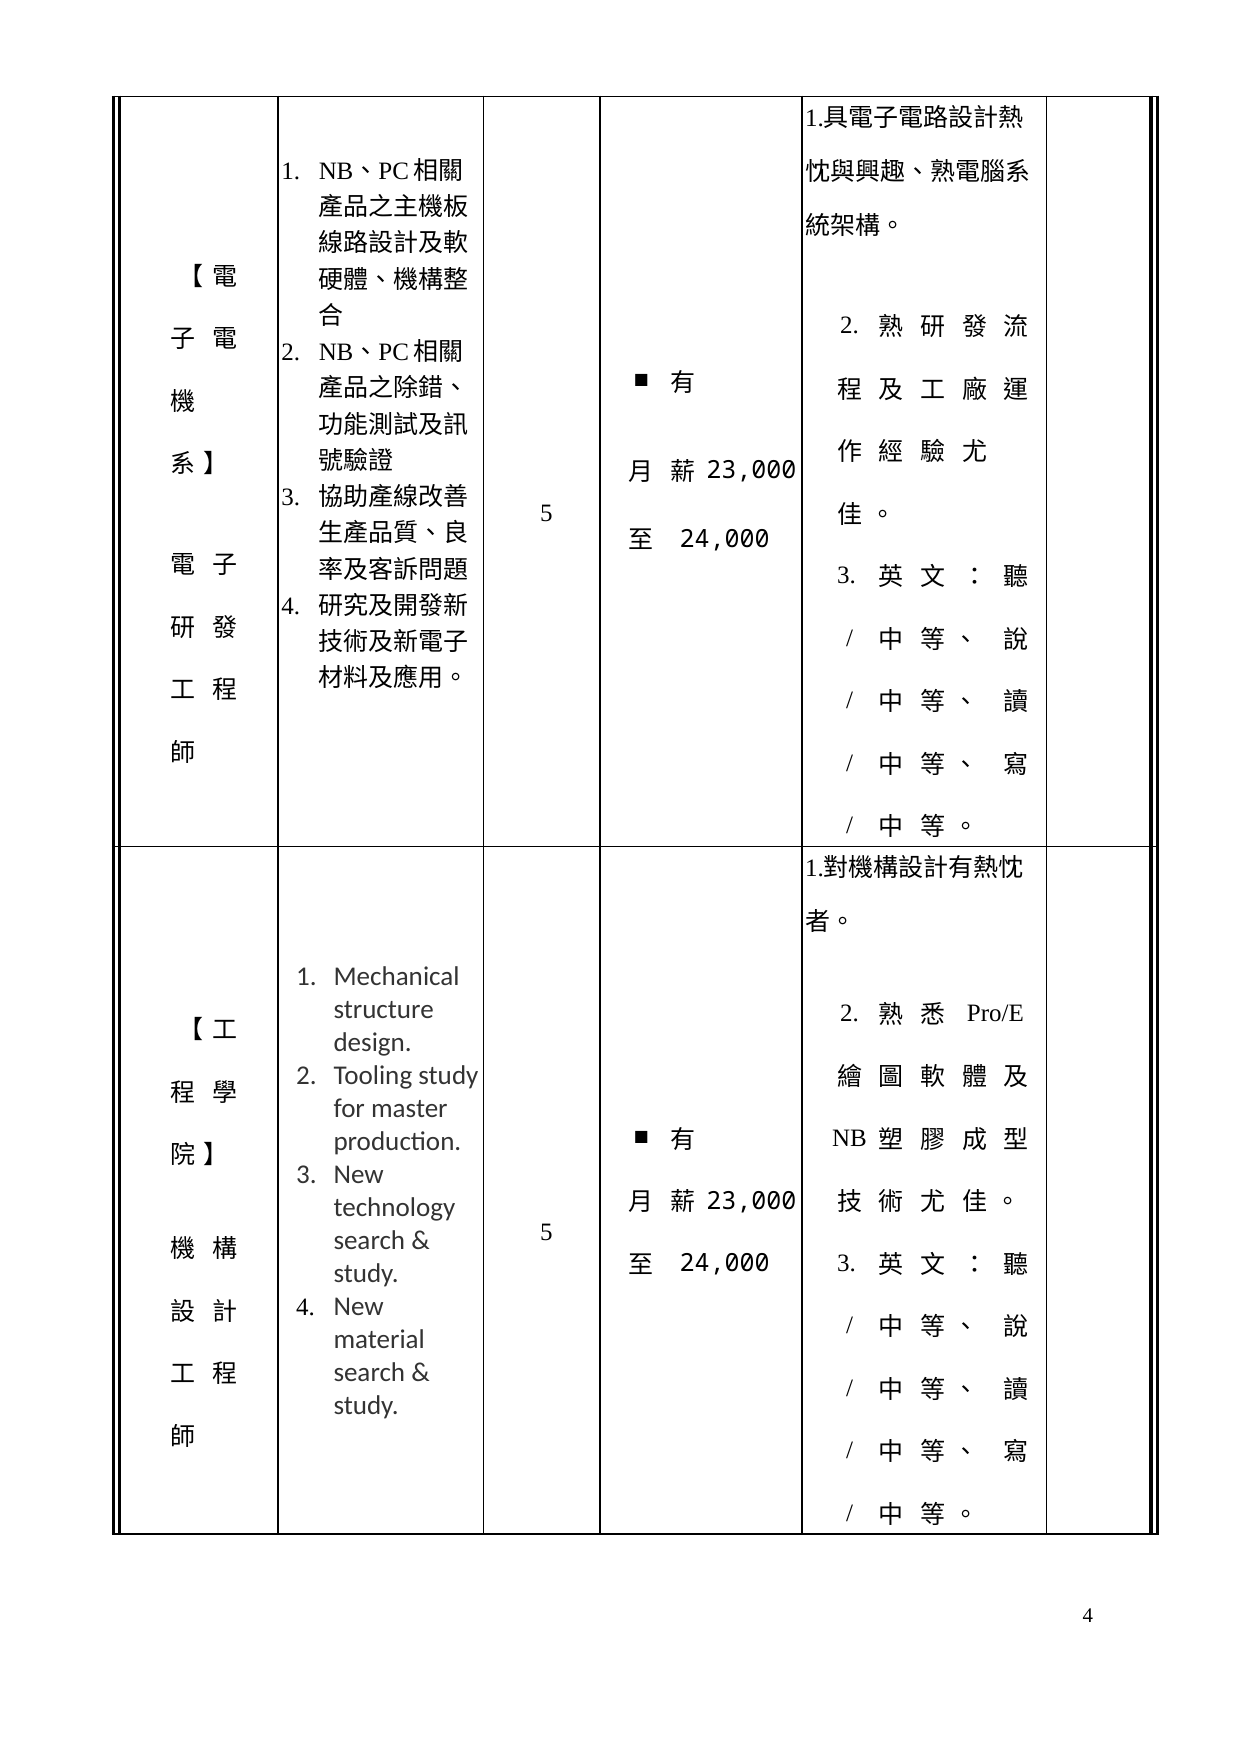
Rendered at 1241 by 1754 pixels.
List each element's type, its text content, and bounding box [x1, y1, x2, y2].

table_cell Mechanical structure design. Tooling study for master production. New technology search & study. New material search & study. [279, 847, 483, 1533]
table_cell 【工程學院】 機構設計工程師 [121, 847, 277, 1533]
table_cell 5 [484, 97, 599, 846]
table_cell 5 [484, 847, 599, 1533]
table_cell [1047, 97, 1149, 846]
table_cell NB、PC相關產品之主機板線路設計及軟硬體、機構整合 NB、PC相關產品之除錯、功能測試及訊號驗證 協助產線改善生產品質、良率及客訴問題 研究及開發新技術及新電子材料及應用。 [279, 97, 483, 846]
table_cell 【電子電機系】 電子研發工程師 [121, 97, 277, 846]
table_cell ■有 月薪23,000 至24,000 [601, 847, 801, 1533]
table_cell 1.具電子電路設計熱忱與興趣、熟電腦系統架構。 2.熟研發流程及工廠運作經驗尤佳。 3. 英文：聽/中等、說/中等、讀/中等、寫/中等。 [803, 97, 1046, 846]
table_cell 1.對機構設計有熱忱者。 2.熟悉Pro/E繪圖軟體及NB塑膠成型技術尤佳。 3. 英文：聽/中等、說/中等、讀/中等、寫/中等。 [803, 847, 1046, 1533]
table_cell [1047, 847, 1149, 1533]
table_cell ■有 月薪23,000 至24,000 [601, 97, 801, 846]
